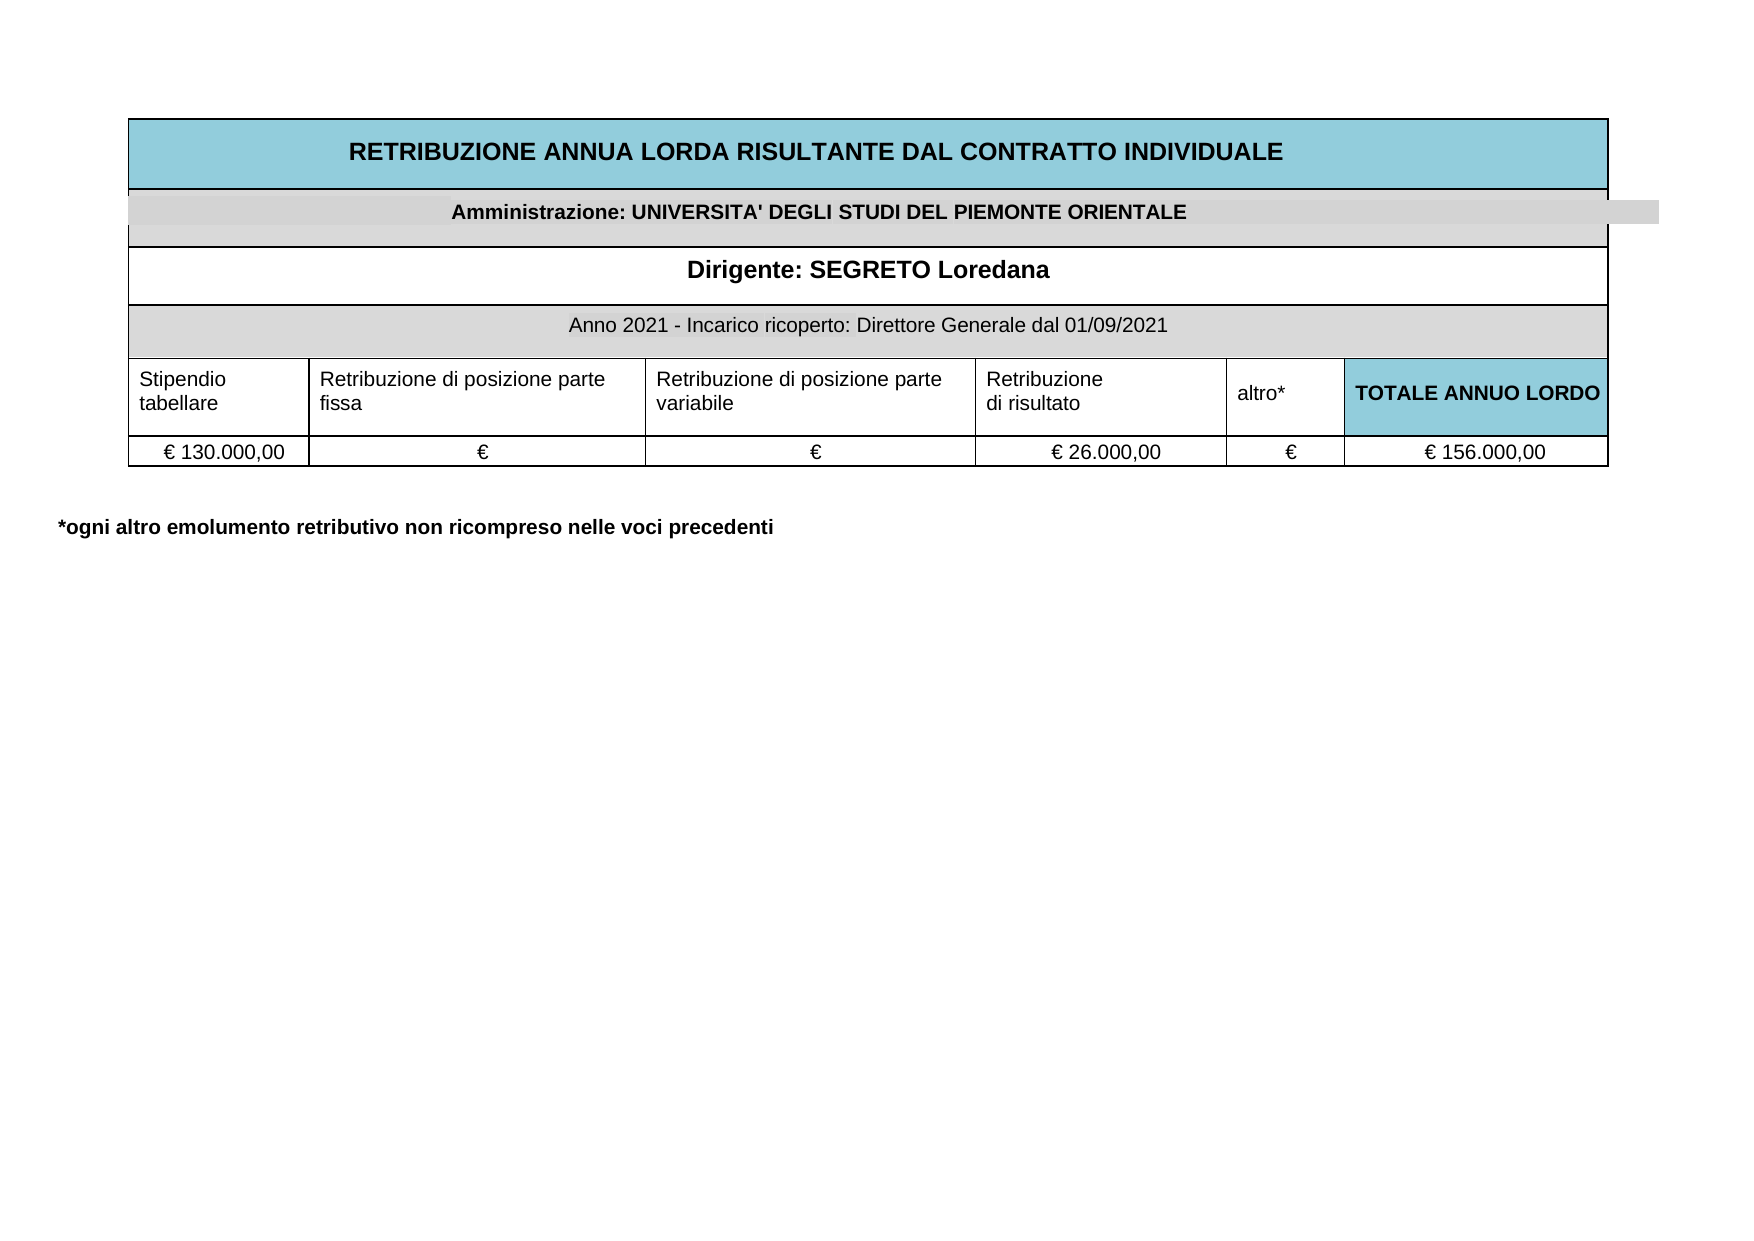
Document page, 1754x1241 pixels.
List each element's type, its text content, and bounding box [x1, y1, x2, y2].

table_header RETRIBUZIONE ANNUA LORDA RISULTANTE DAL CONTRATTO INDIVIDUALE [129, 120, 1607, 188]
table_cell € [1227, 437, 1344, 465]
table_cell altro* [1227, 359, 1344, 435]
table_cell Amministrazione: UNIVERSITA' DEGLI STUDI DEL PIEMONTE ORIENTALE [129, 190, 1607, 246]
table_cell Stipendio tabellare [129, 359, 308, 435]
table_cell € 156.000,00 [1345, 437, 1607, 465]
table_cell Anno 2021 - Incarico ricoperto: Direttore Generale dal 01/09/2021 [129, 306, 1607, 357]
text *ogni altro emolumento retributivo non ricompreso nelle voci precedenti [58, 515, 1606, 539]
table_cell Retribuzione di posizione parte variabile [646, 359, 975, 435]
table_cell Dirigente: SEGRETO Loredana [129, 248, 1607, 304]
table_cell € 26.000,00 [976, 437, 1226, 465]
table_cell € [310, 437, 645, 465]
table_cell € [646, 437, 975, 465]
table_cell € 130.000,00 [129, 437, 308, 465]
table_cell Retribuzione di posizione parte fissa [310, 359, 645, 435]
table_cell Retribuzione di risultato [976, 359, 1226, 435]
table_cell TOTALE ANNUO LORDO [1345, 359, 1607, 435]
